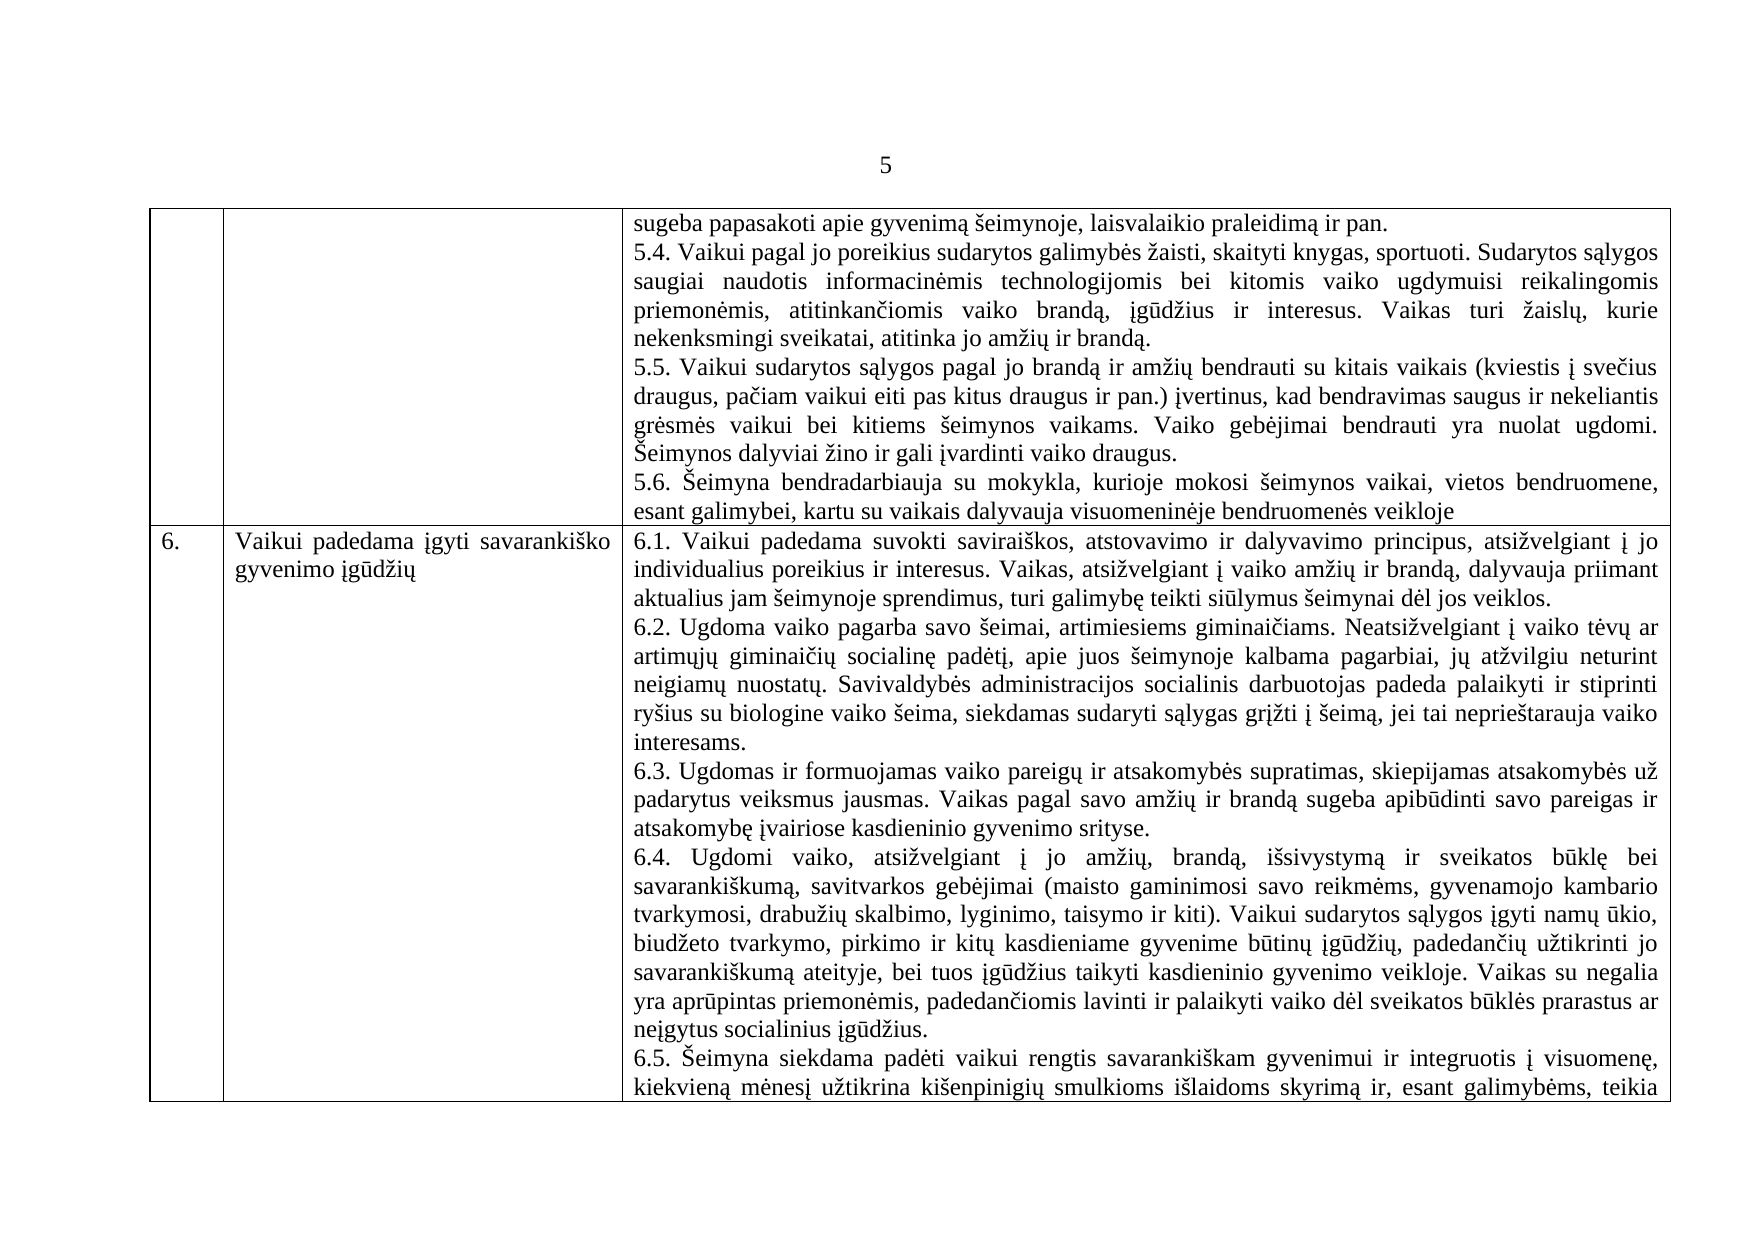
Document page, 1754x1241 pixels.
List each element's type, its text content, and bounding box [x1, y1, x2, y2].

table_cell Vaikui padedama įgyti savarankiško gyvenimo įgūdžių [224, 526, 622, 1101]
table_cell [151, 209, 223, 525]
table_cell 6.1. Vaikui padedama suvokti saviraiškos, atstovavimo ir dalyvavimo principus, atsižvelgiant į jo individualius poreikius ir interesus. Vaikas, atsižvelgiant į vaiko amžių ir brandą, dalyvauja priimant aktualius jam šeimynoje sprendimus, turi galimybę teikti siūlymus šeimynai dėl jos veiklos. 6.2. Ugdoma vaiko pagarba savo šeimai, artimiesiems giminaičiams. Neatsižvelgiant į vaiko tėvų ar artimųjų giminaičių socialinę padėtį, apie juos šeimynoje kalbama pagarbiai, jų atžvilgiu neturint neigiamų nuostatų. Savivaldybės administracijos socialinis darbuotojas padeda palaikyti ir stiprinti ryšius su biologine vaiko šeima, siekdamas sudaryti sąlygas grįžti į šeimą, jei tai neprieštarauja vaiko interesams. 6.3. Ugdomas ir formuojamas vaiko pareigų ir atsakomybės supratimas, skiepijamas atsakomybės už padarytus veiksmus jausmas. Vaikas pagal savo amžių ir brandą sugeba apibūdinti savo pareigas ir atsakomybę įvairiose kasdieninio gyvenimo srityse. 6.4. Ugdomi vaiko, atsižvelgiant į jo amžių, brandą, išsivystymą ir sveikatos būklę bei savarankiškumą, savitvarkos gebėjimai (maisto gaminimosi savo reikmėms, gyvenamojo kambario tvarkymosi, drabužių skalbimo, lyginimo, taisymo ir kiti). Vaikui sudarytos sąlygos įgyti namų ūkio, biudžeto tvarkymo, pirkimo ir kitų kasdieniame gyvenime būtinų įgūdžių, padedančių užtikrinti jo savarankiškumą ateityje, bei tuos įgūdžius taikyti kasdieninio gyvenimo veikloje. Vaikas su negalia yra aprūpintas priemonėmis, padedančiomis lavinti ir palaikyti vaiko dėl sveikatos būklės prarastus ar neįgytus socialinius įgūdžius. 6.5. Šeimyna siekdama padėti vaikui rengtis savarankiškam gyvenimui ir integruotis į visuomenę, kiekvieną mėnesį užtikrina kišenpinigių smulkioms išlaidoms skyrimą ir, esant galimybėms, teikia [623, 526, 1670, 1101]
table_cell [224, 209, 622, 525]
table_cell 6. [151, 526, 223, 1101]
table_cell sugeba papasakoti apie gyvenimą šeimynoje, laisvalaikio praleidimą ir pan. 5.4. Vaikui pagal jo poreikius sudarytos galimybės žaisti, skaityti knygas, sportuoti. Sudarytos sąlygos saugiai naudotis informacinėmis technologijomis bei kitomis vaiko ugdymuisi reikalingomis priemonėmis, atitinkančiomis vaiko brandą, įgūdžius ir interesus. Vaikas turi žaislų, kurie nekenksmingi sveikatai, atitinka jo amžių ir brandą. 5.5. Vaikui sudarytos sąlygos pagal jo brandą ir amžių bendrauti su kitais vaikais (kviestis į svečius draugus, pačiam vaikui eiti pas kitus draugus ir pan.) įvertinus, kad bendravimas saugus ir nekeliantis grėsmės vaikui bei kitiems šeimynos vaikams. Vaiko gebėjimai bendrauti yra nuolat ugdomi. Šeimynos dalyviai žino ir gali įvardinti vaiko draugus. 5.6. Šeimyna bendradarbiauja su mokykla, kurioje mokosi šeimynos vaikai, vietos bendruomene, esant galimybei, kartu su vaikais dalyvauja visuomeninėje bendruomenės veikloje [623, 209, 1670, 525]
